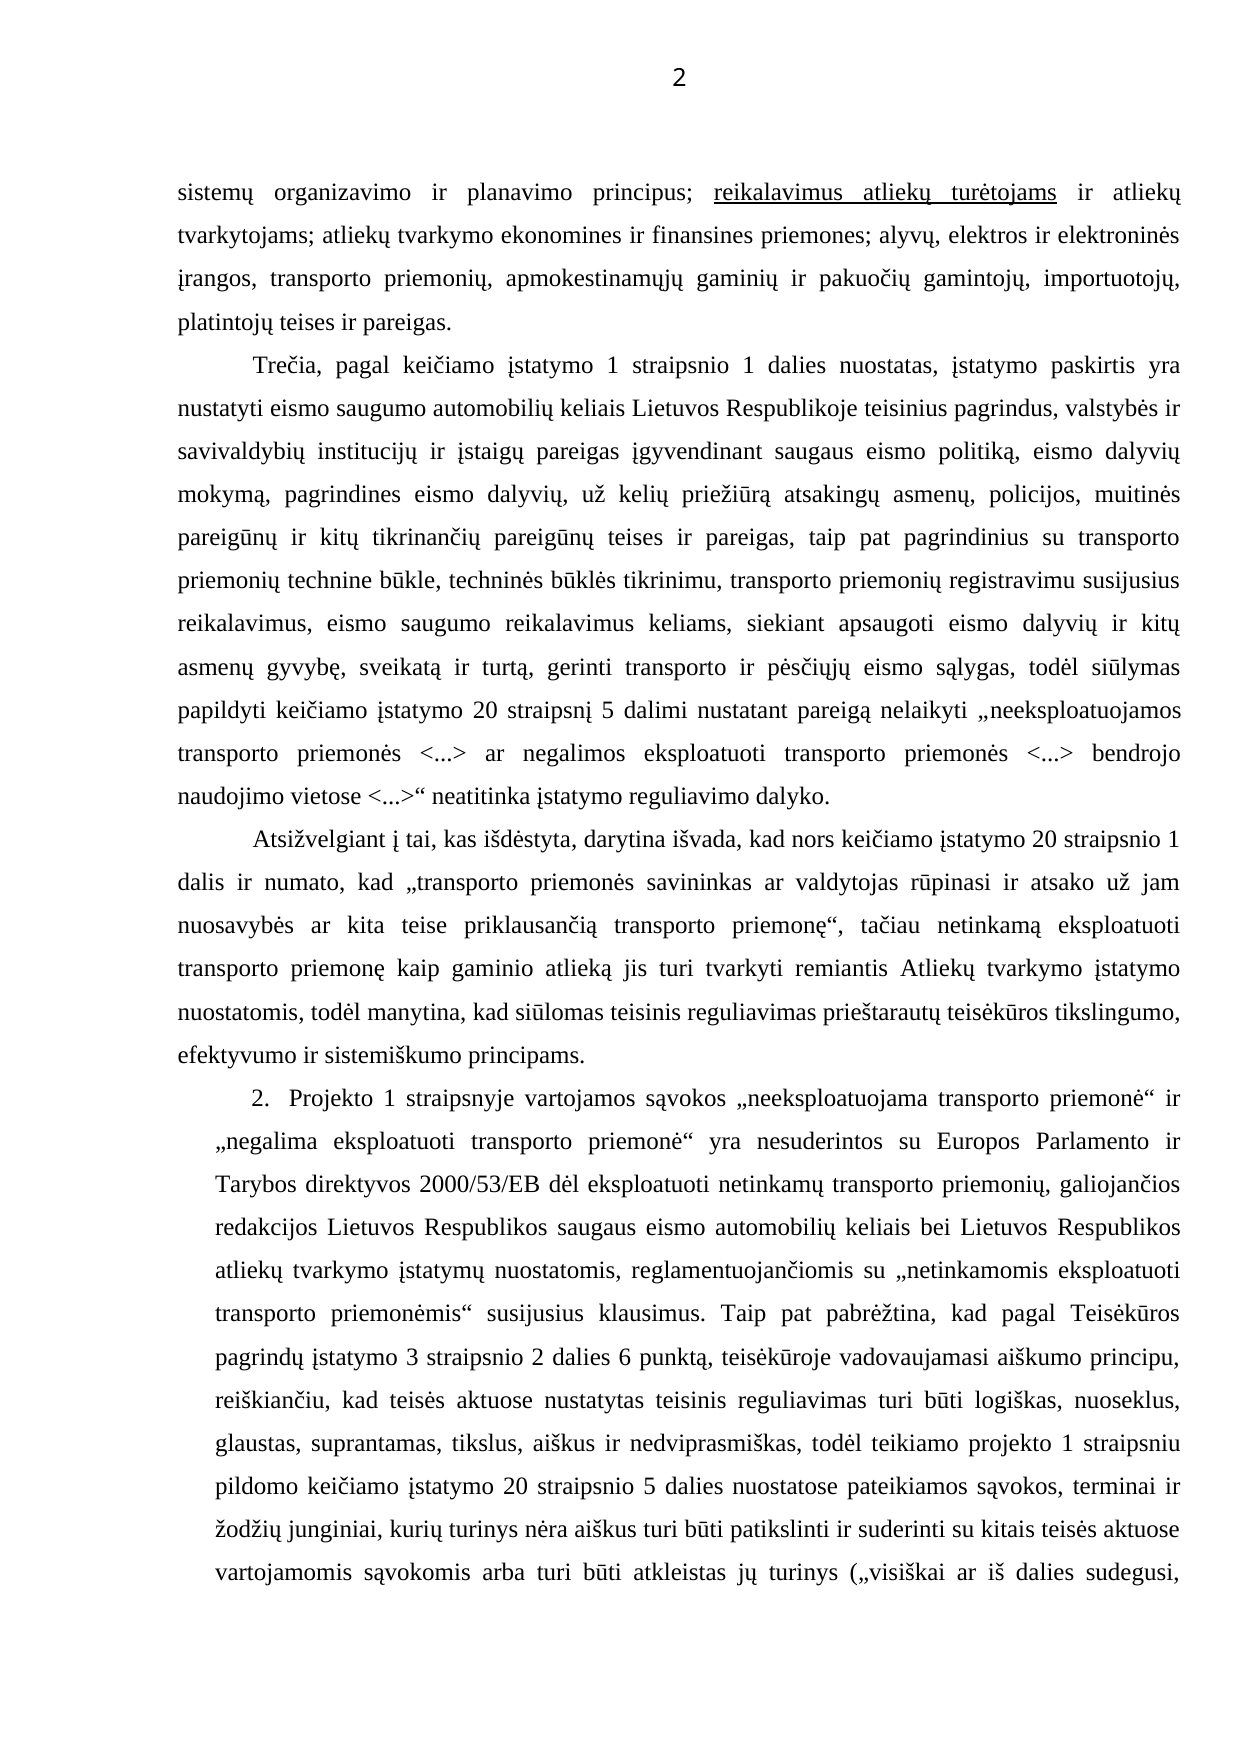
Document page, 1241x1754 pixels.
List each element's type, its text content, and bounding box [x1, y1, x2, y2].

text sistemų organizavimo ir planavimo principus; reikalavimus atliekų turėtojams ir atliekų tvarkytojams; atliekų tvarkymo ekonomines ir finansines priemones; alyvų, elektros ir elektroninės įrangos, transporto priemonių, apmokestinamųjų gaminių ir pakuočių gamintojų, importuotojų, platintojų teises ir pareigas. [177, 177, 1181, 335]
text Atsižvelgiant į tai, kas išdėstyta, darytina išvada, kad nors keičiamo įstatymo 20 straipsnio 1 dalis ir numato, kad „transporto priemonės savininkas ar valdytojas rūpinasi ir atsako už jam nuosavybės ar kita teise priklausančią transporto priemonę“, tačiau netinkamą eksploatuoti transporto priemonę kaip gaminio atlieką jis turi tvarkyti remiantis Atliekų tvarkymo įstatymo nuostatomis, todėl manytina, kad siūlomas teisinis reguliavimas prieštarautų teisėkūros tikslingumo, efektyvumo ir sistemiškumo principams. [177, 824, 1181, 1068]
text Trečia, pagal keičiamo įstatymo 1 straipsnio 1 dalies nuostatas, įstatymo paskirtis yra nustatyti eismo saugumo automobilių keliais Lietuvos Respublikoje teisinius pagrindus, valstybės ir savivaldybių institucijų ir įstaigų pareigas įgyvendinant saugaus eismo politiką, eismo dalyvių mokymą, pagrindines eismo dalyvių, už kelių priežiūrą atsakingų asmenų, policijos, muitinės pareigūnų ir kitų tikrinančių pareigūnų teises ir pareigas, taip pat pagrindinius su transporto priemonių technine būkle, techninės būklės tikrinimu, transporto priemonių registravimu susijusius reikalavimus, eismo saugumo reikalavimus keliams, siekiant apsaugoti eismo dalyvių ir kitų asmenų gyvybę, sveikatą ir turtą, gerinti transporto ir pėsčiųjų eismo sąlygas, todėl siūlymas papildyti keičiamo įstatymo 20 straipsnį 5 dalimi nustatant pareigą nelaikyti „neeksploatuojamos transporto priemonės <...> ar negalimos eksploatuoti transporto priemonės <...> bendrojo naudojimo vietose <...>“ neatitinka įstatymo reguliavimo dalyko. [177, 350, 1181, 810]
list Projekto 1 straipsnyje vartojamos sąvokos „neeksploatuojama transporto priemonė“ ir „negalima eksploatuoti transporto priemonė“ yra nesuderintos su Europos Parlamento ir Tarybos direktyvos 2000/53/EB dėl eksploatuoti netinkamų transporto priemonių, galiojančios redakcijos Lietuvos Respublikos saugaus eismo automobilių keliais bei Lietuvos Respublikos atliekų tvarkymo įstatymų nuostatomis, reglamentuojančiomis su „netinkamomis eksploatuoti transporto priemonėmis“ susijusius klausimus. Taip pat pabrėžtina, kad pagal Teisėkūros pagrindų įstatymo 3 straipsnio 2 dalies 6 punktą, teisėkūroje vadovaujamasi aiškumo principu, reiškiančiu, kad teisės aktuose nustatytas teisinis reguliavimas turi būti logiškas, nuoseklus, glaustas, suprantamas, tikslus, aiškus ir nedviprasmiškas, todėl teikiamo projekto 1 straipsniu pildomo keičiamo įstatymo 20 straipsnio 5 dalies nuostatose pateikiamos sąvokos, terminai ir žodžių junginiai, kurių turinys nėra aiškus turi būti patikslinti ir suderinti su kitais teisės aktuose vartojamomis sąvokomis arba turi būti atkleistas jų turinys („visiškai ar iš dalies sudegusi, [177, 1083, 1181, 1586]
